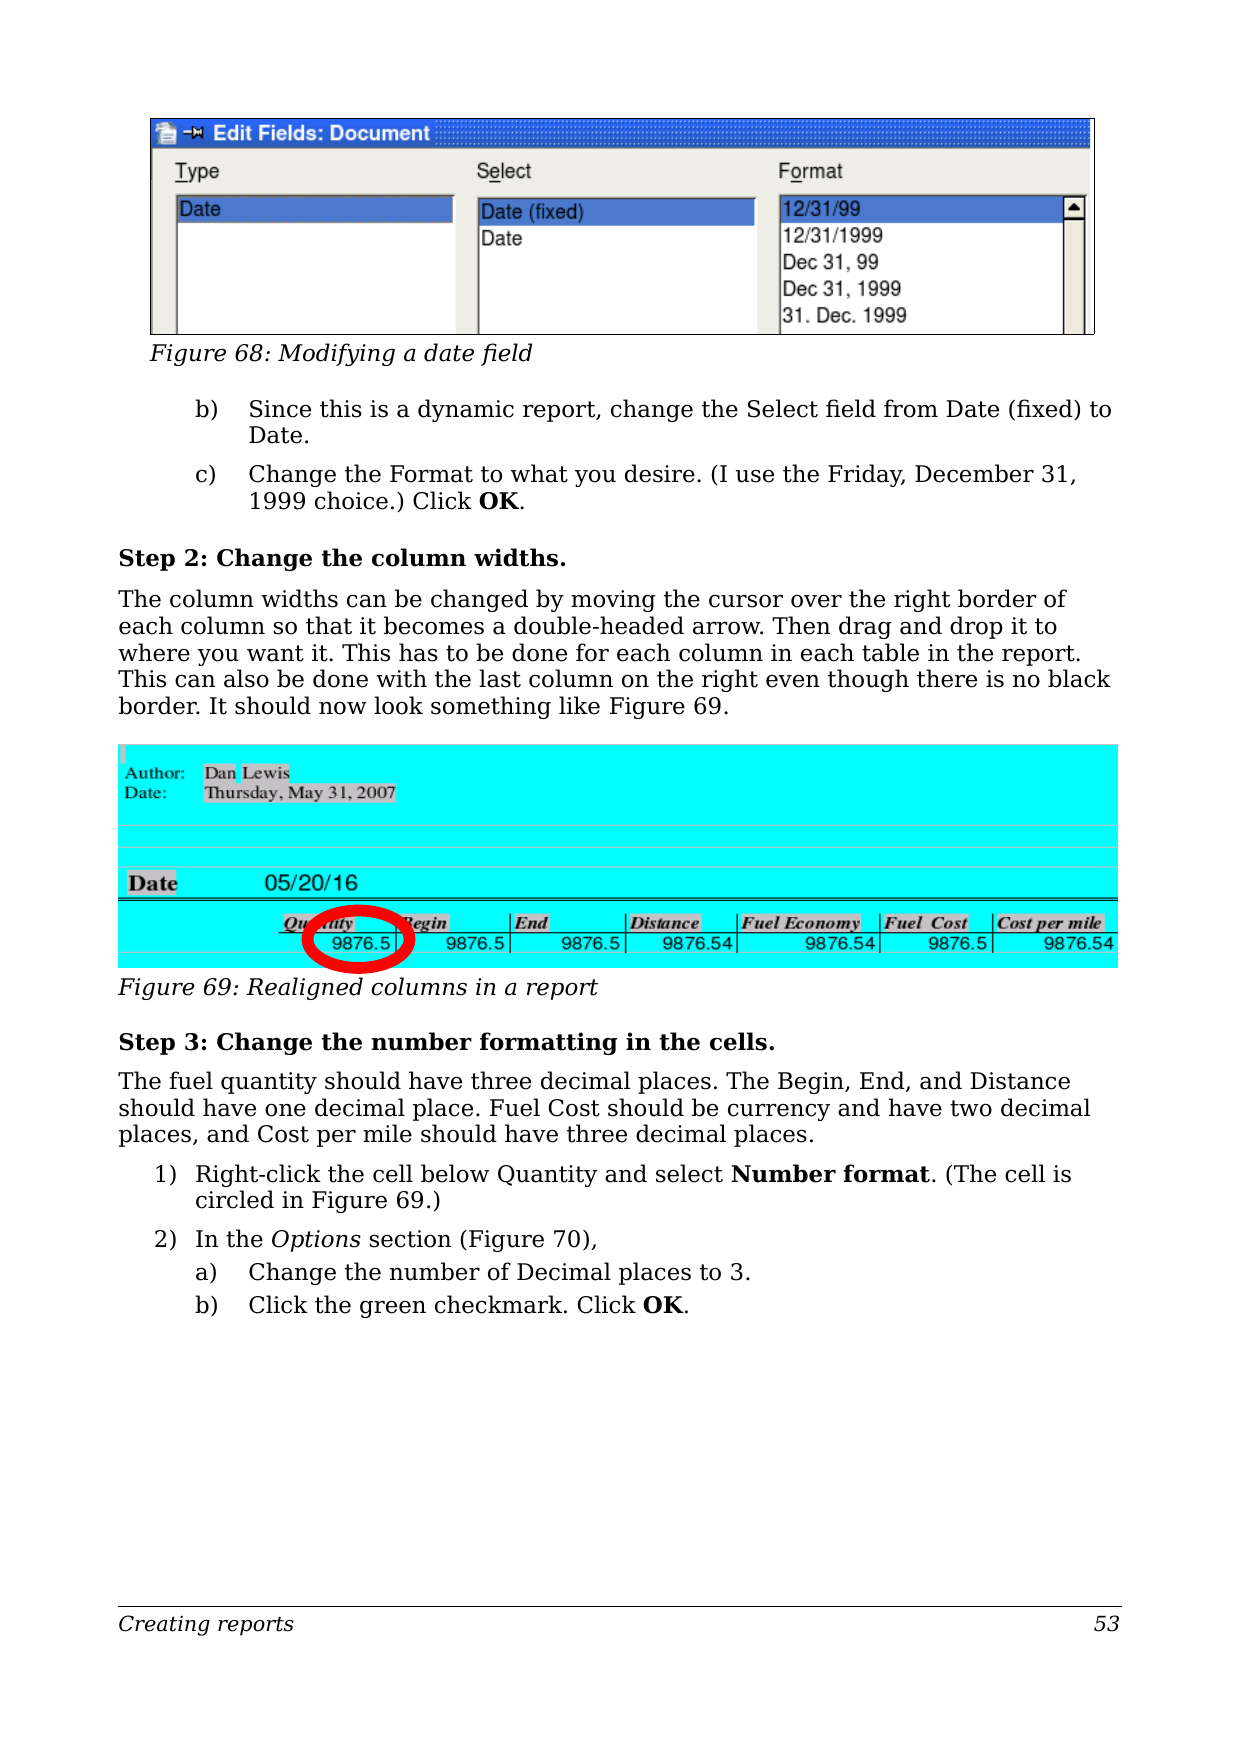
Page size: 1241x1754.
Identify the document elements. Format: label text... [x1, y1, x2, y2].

picture [118, 744, 1118, 968]
list Change the Format to what you desire. (I use the Friday, December 31, 1999 choice.) Click OK. [195, 461, 1122, 515]
list Change the number of Decimal places to 3. [195, 1259, 1122, 1286]
picture [314, 917, 403, 962]
picture [151, 119, 1091, 334]
text The column widths can be changed by moving the cursor over the right border of each column so that it becomes a double-headed arrow. Then drag and drop it to where you want it. This has to be done for each column in each table in the report. This can also be done with the last column on the right even though there is no black border. It should now look something like Figure 69. [118, 587, 1122, 720]
text The fuel quantity should have three decimal places. The Begin, End, and Distance should have one decimal place. Fuel Cost should be currency and have two decimal places, and Cost per mile should have three decimal places. [118, 1068, 1122, 1148]
text Figure 68: Modifying a date field [150, 340, 1090, 367]
list In the Options section (Figure 70), [177, 1227, 1122, 1253]
text Step 3: Change the number formatting in the cells. [118, 1029, 1122, 1056]
list Click the green checkmark. Click OK. [195, 1292, 1122, 1319]
text Step 2: Change the column widths. [118, 545, 1122, 572]
list Since this is a dynamic report, change the Select field from Date (fixed) to Date. [195, 396, 1122, 449]
list Right-click the cell below Quantity and select Number format. (The cell is circled in Figure 69.) [177, 1161, 1122, 1214]
text Figure 69: Realigned columns in a report [118, 974, 1123, 1001]
